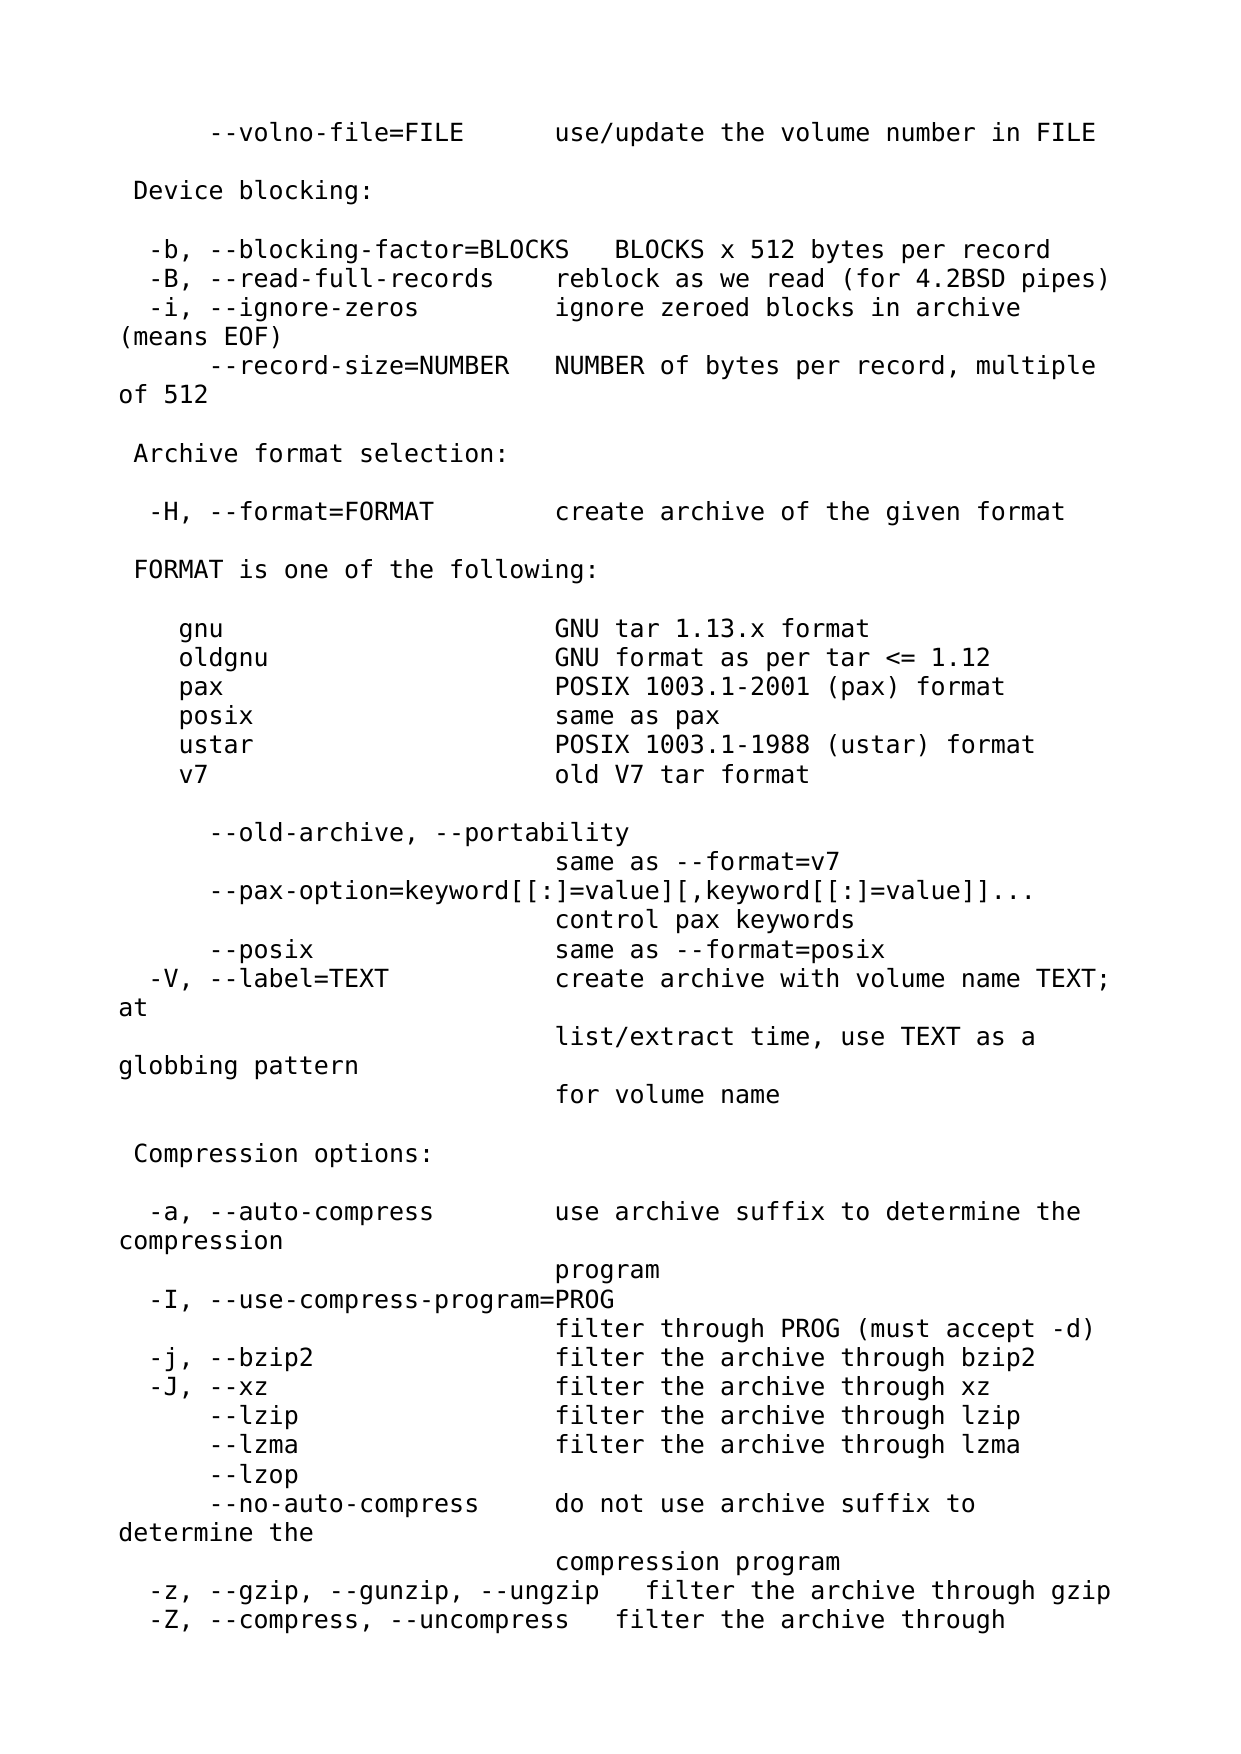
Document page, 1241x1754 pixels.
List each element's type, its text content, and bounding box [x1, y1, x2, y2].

text --volno-file=FILE use/update the volume number in FILE Device blocking: -b, --blocking-factor=BLOCKS BLOCKS x 512 bytes per record -B, --read-full-records reblock as we read (for 4.2BSD pipes) -i, --ignore-zeros ignore zeroed blocks in archive (means EOF) --record-size=NUMBER NUMBER of bytes per record, multiple of 512 Archive format selection: -H, --format=FORMAT create archive of the given format FORMAT is one of the following: gnu GNU tar 1.13.x format oldgnu GNU format as per tar <= 1.12 pax POSIX 1003.1-2001 (pax) format posix same as pax ustar POSIX 1003.1-1988 (ustar) format v7 old V7 tar format --old-archive, --portability same as --format=v7 --pax-option=keyword[[:]=value][,keyword[[:]=value]]... control pax keywords --posix same as --format=posix -V, --label=TEXT create archive with volume name TEXT; at list/extract time, use TEXT as a globbing pattern for volume name Compression options: -a, --auto-compress use archive suffix to determine the compression program -I, --use-compress-program=PROG filter through PROG (must accept -d) -j, --bzip2 filter the archive through bzip2 -J, --xz filter the archive through xz --lzip filter the archive through lzip --lzma filter the archive through lzma --lzop --no-auto-compress do not use archive suffix to determine the compression program -z, --gzip, --gunzip, --ungzip filter the archive through gzip -Z, --compress, --uncompress filter the archive through [118, 118, 1122, 1635]
